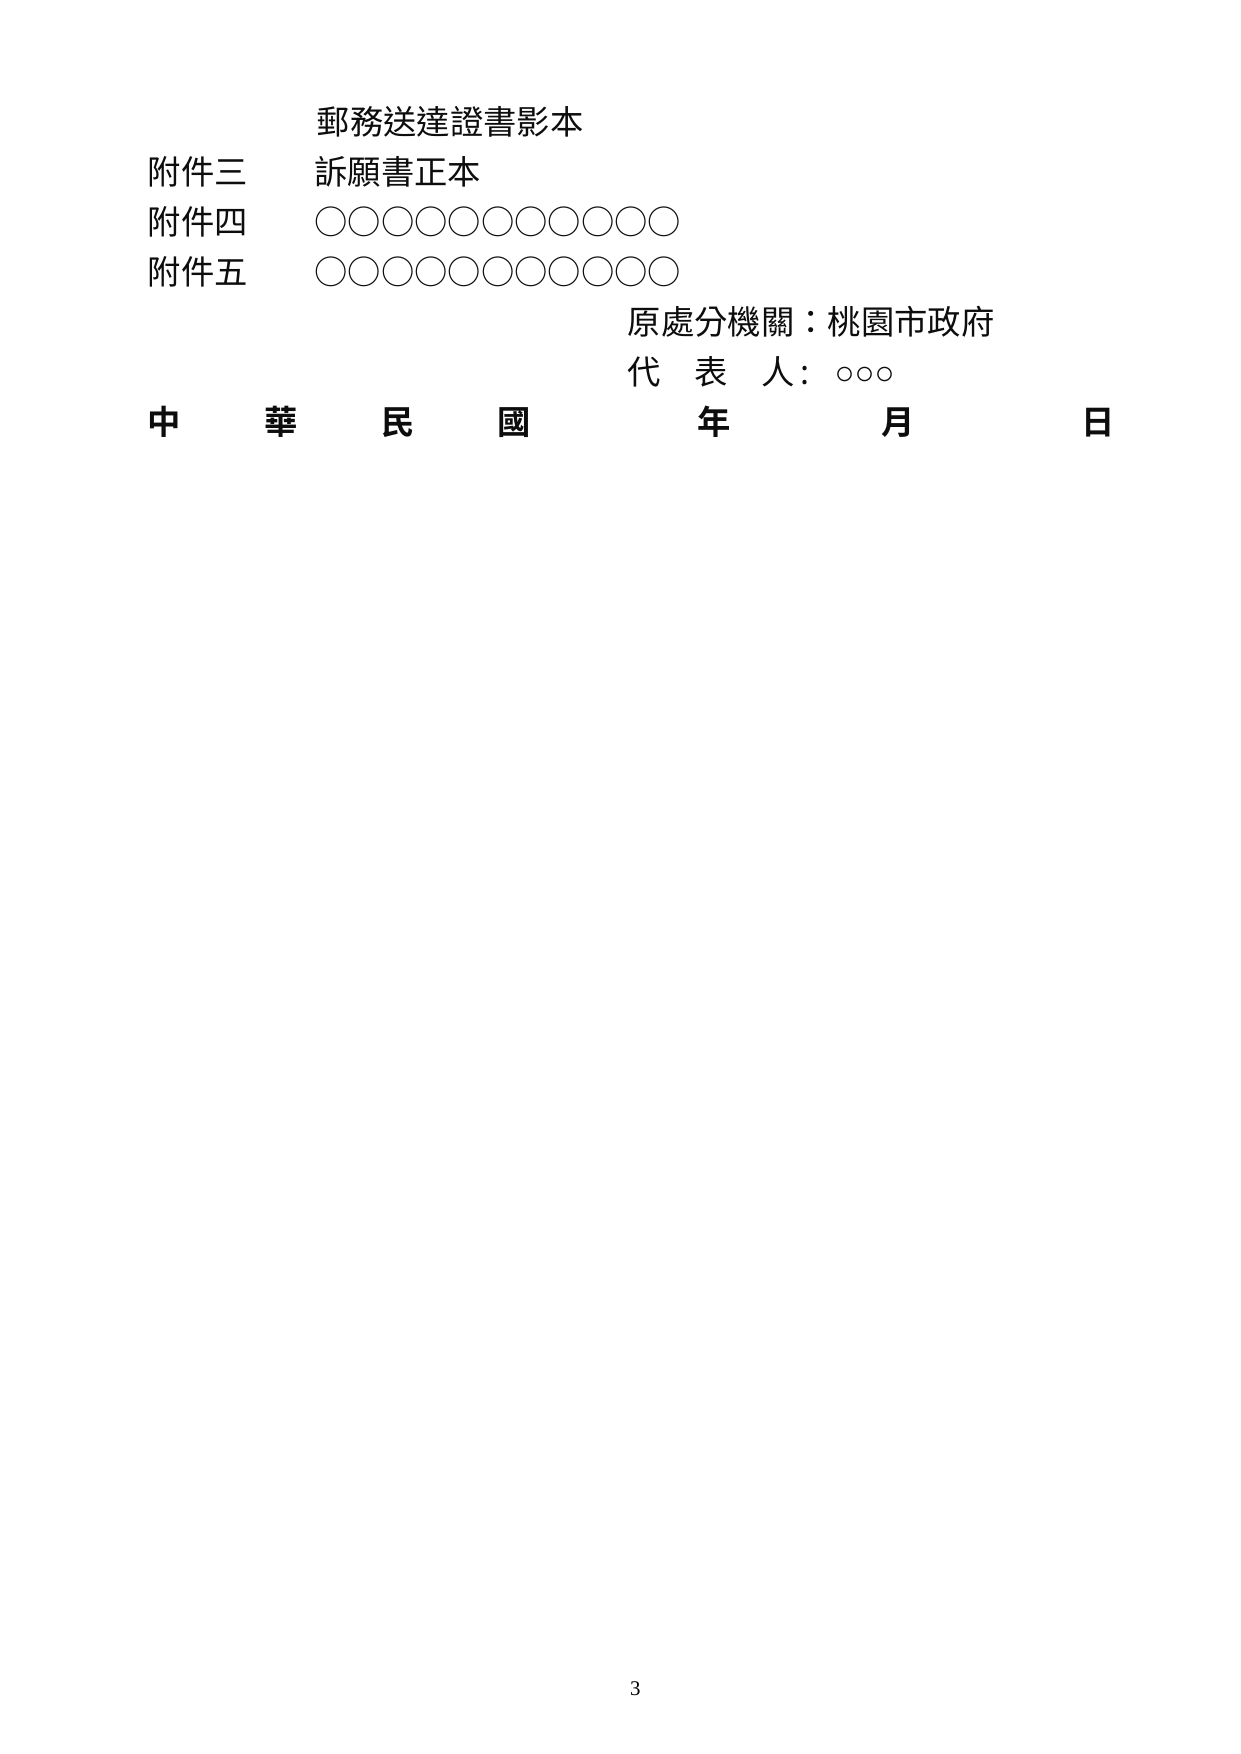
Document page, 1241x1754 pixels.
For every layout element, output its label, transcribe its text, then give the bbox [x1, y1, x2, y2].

text 郵務送達證書影本 [148, 94, 1122, 144]
text 原處分機關：桃園市政府 [148, 294, 1122, 344]
text 附件四 ○○○○○○○○○○○ [148, 194, 1122, 244]
text 附件五 ○○○○○○○○○○○ [148, 244, 1122, 294]
text 代 表 人: ○○○ [148, 344, 1122, 394]
text 中 華 民 國 年 月 日 [148, 394, 1122, 444]
text 附件三 訴願書正本 [148, 144, 1122, 194]
